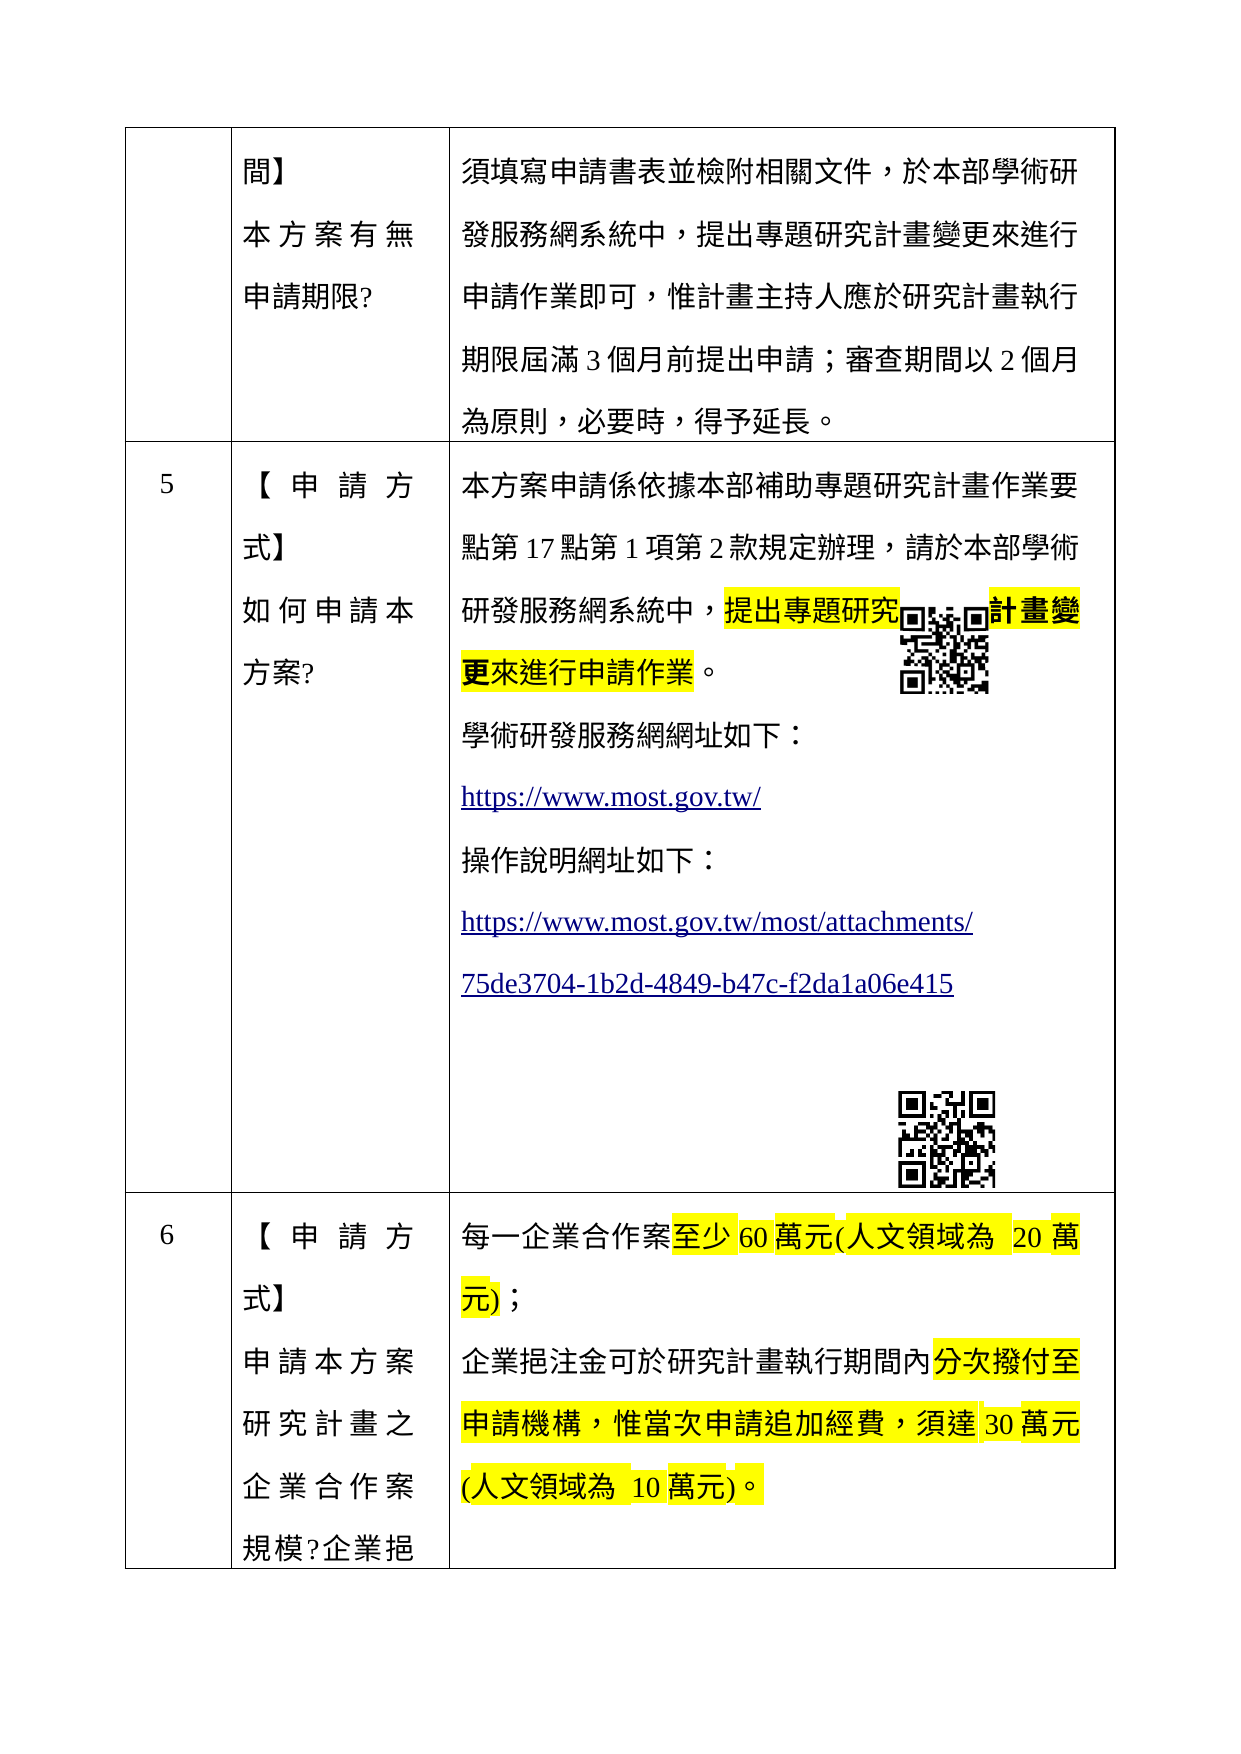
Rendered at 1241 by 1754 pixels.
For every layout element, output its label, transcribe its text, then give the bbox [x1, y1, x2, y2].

table_cell 6 [126, 1193, 231, 1568]
table_cell 5 [126, 442, 231, 1192]
table_cell 本方案申請係依據本部補助專題研究計畫作業要點第17點第1項第2款規定辦理，請於本部學術研發服務網系統中，提出專題研究計畫變更來進行申請作業。 學術研發服務網網址如下：https://www.most.gov.tw/ 操作說明網址如下： https://www.most.gov.tw/most/attachments/75de3704-1b2d-4849-b47c-f2da1a06e415 [450, 442, 1114, 1192]
table_cell [126, 128, 231, 441]
table_cell 須填寫申請書表並檢附相關文件，於本部學術研發服務網系統中，提出專題研究計畫變更來進行申請作業即可，惟計畫主持人應於研究計畫執行期限屆滿3個月前提出申請；審查期間以2個月為原則，必要時，得予延長。 [450, 128, 1114, 441]
table_cell 【申請方式】 申請本方案研究計畫之企業合作案規模?企業挹 [232, 1193, 449, 1568]
table_cell 【申請方式】 如何申請本方案? [232, 442, 449, 1192]
table_cell 每一企業合作案至少60萬元(人文領域為 20 萬元)； 企業挹注金可於研究計畫執行期間內分次撥付至申請機構，惟當次申請追加經費，須達30萬元(人文領域為 10 萬元)。 [450, 1193, 1114, 1568]
table_cell 間】 本方案有無申請期限? [232, 128, 449, 441]
